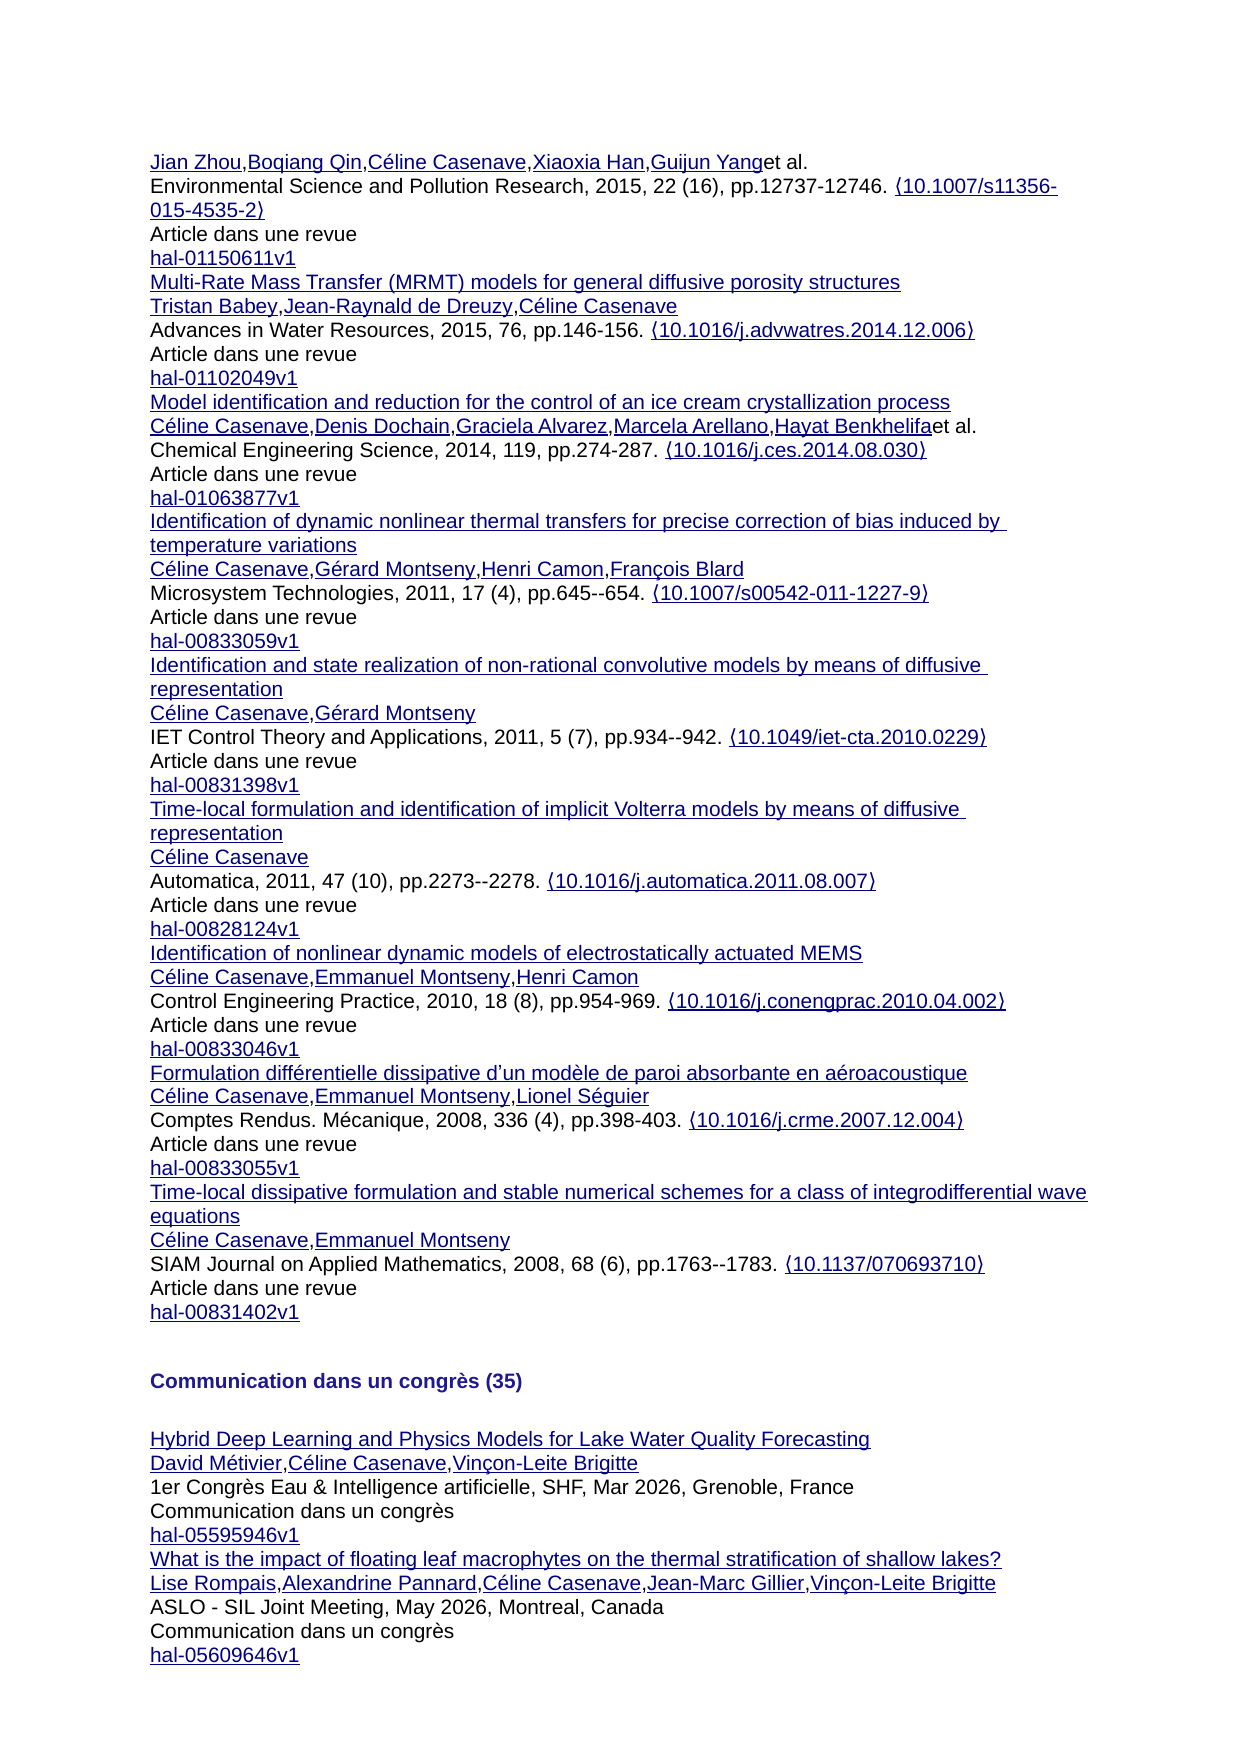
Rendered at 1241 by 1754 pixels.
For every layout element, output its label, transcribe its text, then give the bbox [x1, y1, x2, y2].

table_cell Identification of dynamic nonlinear thermal transfers for precise correction of bias induced by temperature variations Céline Casenave,Gérard Montseny,Henri Camon,François Blard Microsystem Technologies, 2011, 17 (4), pp.645--654. ⟨10.1007/s00542-011-1227-9⟩ Article dans une revue hal-00833059v1 [150, 509, 1090, 653]
table_cell Model identification and reduction for the control of an ice cream crystallization process Céline Casenave,Denis Dochain,Graciela Alvarez,Marcela Arellano,Hayat Benkhelifaet al. Chemical Engineering Science, 2014, 119, pp.274-287. ⟨10.1016/j.ces.2014.08.030⟩ Article dans une revue hal-01063877v1 [150, 390, 1090, 509]
table_cell What is the impact of floating leaf macrophytes on the thermal stratification of shallow lakes? Lise Rompais,Alexandrine Pannard,Céline Casenave,Jean-Marc Gillier,Vinçon-Leite Brigitte ASLO - SIL Joint Meeting, May 2026, Montreal, Canada Communication dans un congrès hal-05609646v1 [150, 1547, 1090, 1667]
table_cell Identification and state realization of non-rational convolutive models by means of diffusive representation Céline Casenave,Gérard Montseny IET Control Theory and Applications, 2011, 5 (7), pp.934--942. ⟨10.1049/iet-cta.2010.0229⟩ Article dans une revue hal-00831398v1 [150, 653, 1090, 797]
table_cell Identification of nonlinear dynamic models of electrostatically actuated MEMS Céline Casenave,Emmanuel Montseny,Henri Camon Control Engineering Practice, 2010, 18 (8), pp.954-969. ⟨10.1016/j.conengprac.2010.04.002⟩ Article dans une revue hal-00833046v1 [150, 941, 1090, 1060]
table_cell Multi-Rate Mass Transfer (MRMT) models for general diffusive porosity structures Tristan Babey,Jean-Raynald de Dreuzy,Céline Casenave Advances in Water Resources, 2015, 76, pp.146-156. ⟨10.1016/j.advwatres.2014.12.006⟩ Article dans une revue hal-01102049v1 [150, 270, 1090, 389]
subtitle Communication dans un congrès (35) [150, 1369, 1090, 1393]
table_cell Formulation différentielle dissipative dʼun modèle de paroi absorbante en aéroacoustique Céline Casenave,Emmanuel Montseny,Lionel Séguier Comptes Rendus. Mécanique, 2008, 336 (4), pp.398-403. ⟨10.1016/j.crme.2007.12.004⟩ Article dans une revue hal-00833055v1 [150, 1060, 1090, 1180]
table_cell Jian Zhou,Boqiang Qin,Céline Casenave,Xiaoxia Han,Guijun Yanget al. Environmental Science and Pollution Research, 2015, 22 (16), pp.12737-12746. ⟨10.1007/s11356-015-4535-2⟩ Article dans une revue hal-01150611v1 [150, 150, 1090, 270]
table_header Hybrid Deep Learning and Physics Models for Lake Water Quality Forecasting David Métivier,Céline Casenave,Vinçon-Leite Brigitte 1er Congrès Eau & Intelligence artificielle, SHF, Mar 2026, Grenoble, France Communication dans un congrès hal-05595946v1 [150, 1427, 1090, 1547]
table_cell Time-local dissipative formulation and stable numerical schemes for a class of integrodifferential wave equations Céline Casenave,Emmanuel Montseny SIAM Journal on Applied Mathematics, 2008, 68 (6), pp.1763--1783. ⟨10.1137/070693710⟩ Article dans une revue hal-00831402v1 [150, 1180, 1090, 1324]
table_cell Time-local formulation and identification of implicit Volterra models by means of diffusive representation Céline Casenave Automatica, 2011, 47 (10), pp.2273--2278. ⟨10.1016/j.automatica.2011.08.007⟩ Article dans une revue hal-00828124v1 [150, 797, 1090, 941]
